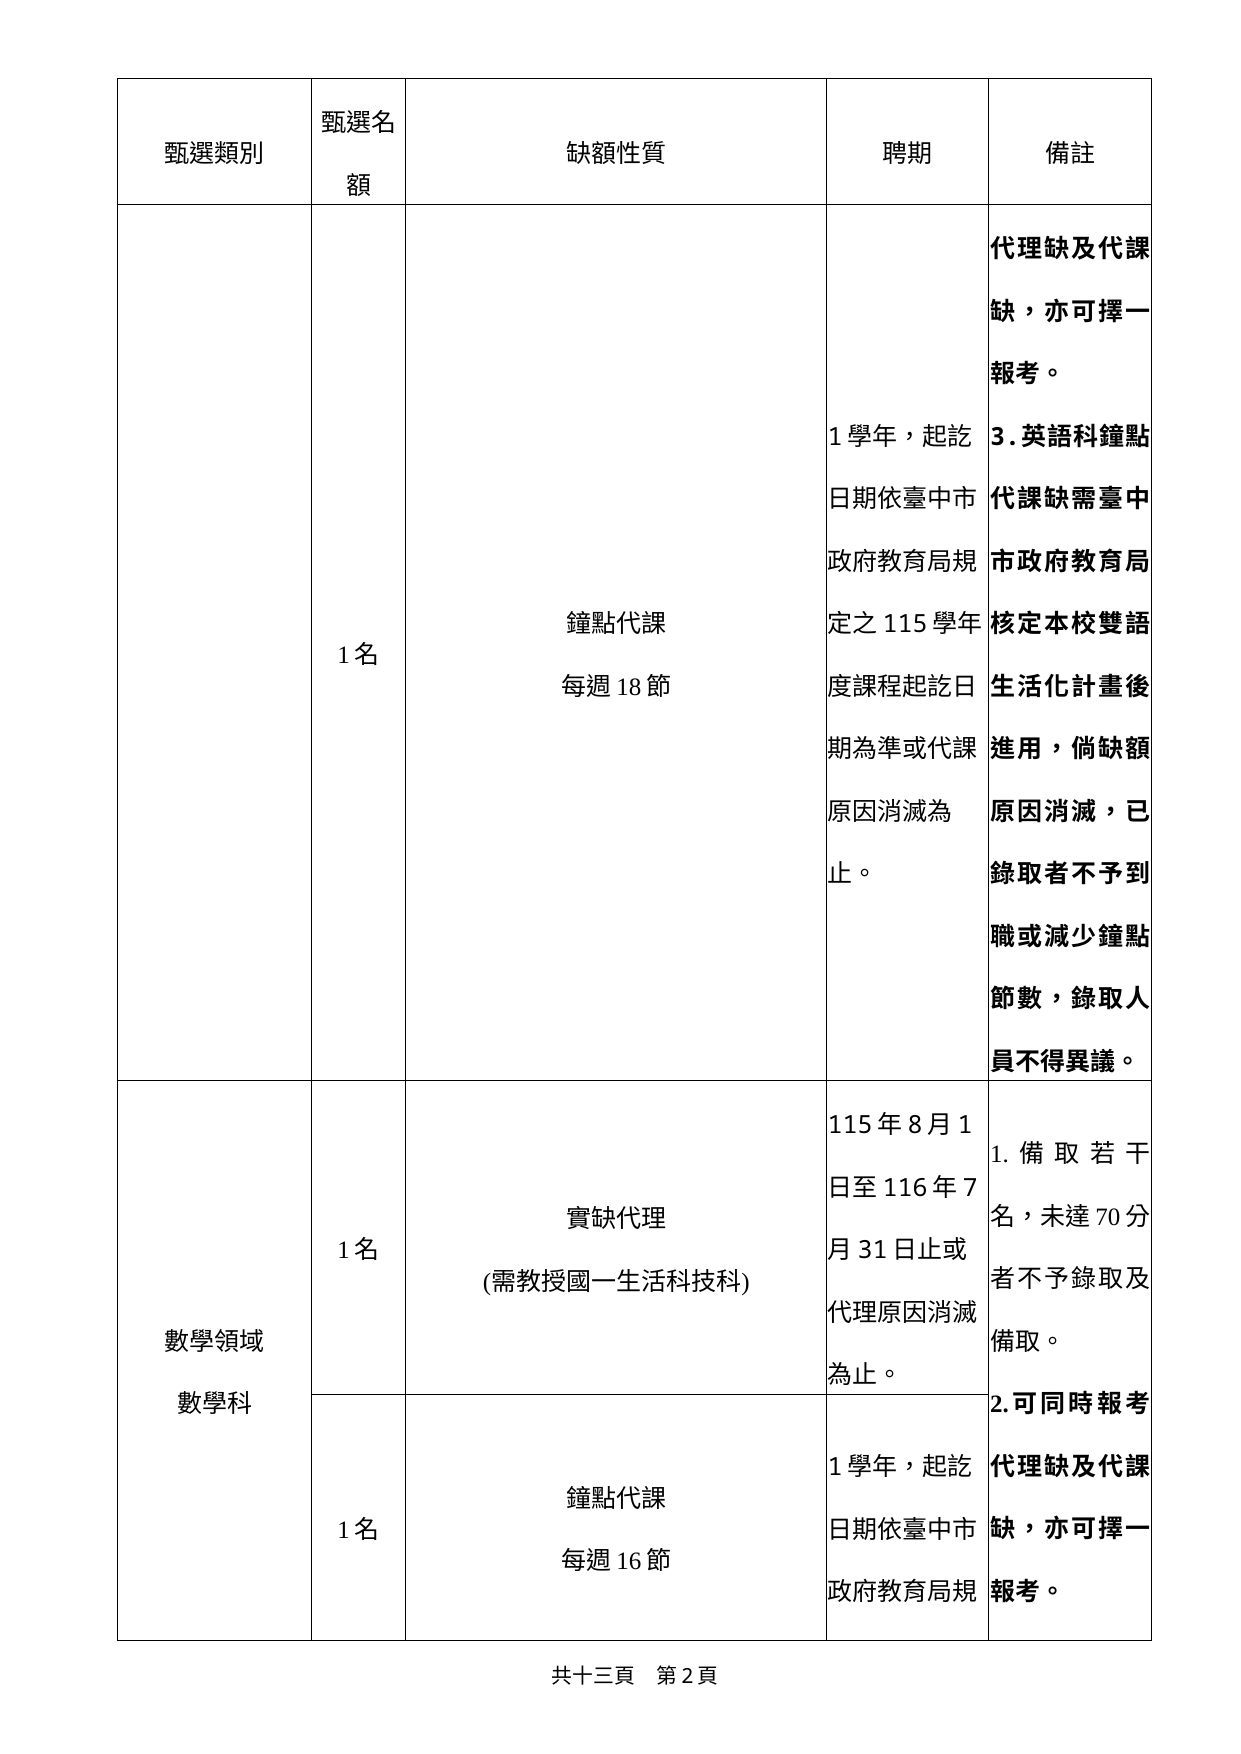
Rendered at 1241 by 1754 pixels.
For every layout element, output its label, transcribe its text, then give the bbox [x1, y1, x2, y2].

table_cell 1名 [312, 1395, 405, 1639]
table_cell 1學年，起訖日期依臺中市政府教育局規定之115學年度課程起訖日期為準或代課原因消滅為止。 [827, 205, 988, 1080]
table_cell 數學領域 數學科 [118, 1081, 311, 1639]
table_cell 115年8月1日至116年7月31日止或代理原因消滅為止。 [827, 1081, 988, 1394]
table_cell 鐘點代課 每週18節 [406, 205, 826, 1080]
table_cell [118, 205, 311, 1080]
table_cell 實缺代理 (需教授國一生活科技科) [406, 1081, 826, 1394]
table_header 缺額性質 [406, 79, 826, 204]
table_header 甄選名額 [312, 79, 405, 204]
table_cell 1名 [312, 1081, 405, 1394]
table_header 備註 [989, 79, 1151, 204]
table_cell 1名 [312, 205, 405, 1080]
table_header 甄選類別 [118, 79, 311, 204]
table_cell 1.備取若干名，未達70分者不予錄取及備取。 2.可同時報考代理缺及代課缺，亦可擇一報考。 [989, 1081, 1151, 1639]
table_cell 1學年，起訖日期依臺中市政府教育局規 [827, 1395, 988, 1639]
table_cell 鐘點代課 每週16節 [406, 1395, 826, 1639]
table_cell 代理缺及代課缺，亦可擇一報考。 3.英語科鐘點代課缺需臺中市政府教育局核定本校雙語生活化計畫後進用，倘缺額原因消滅，已錄取者不予到職或減少鐘點節數，錄取人員不得異議。 [989, 205, 1151, 1080]
table_header 聘期 [827, 79, 988, 204]
